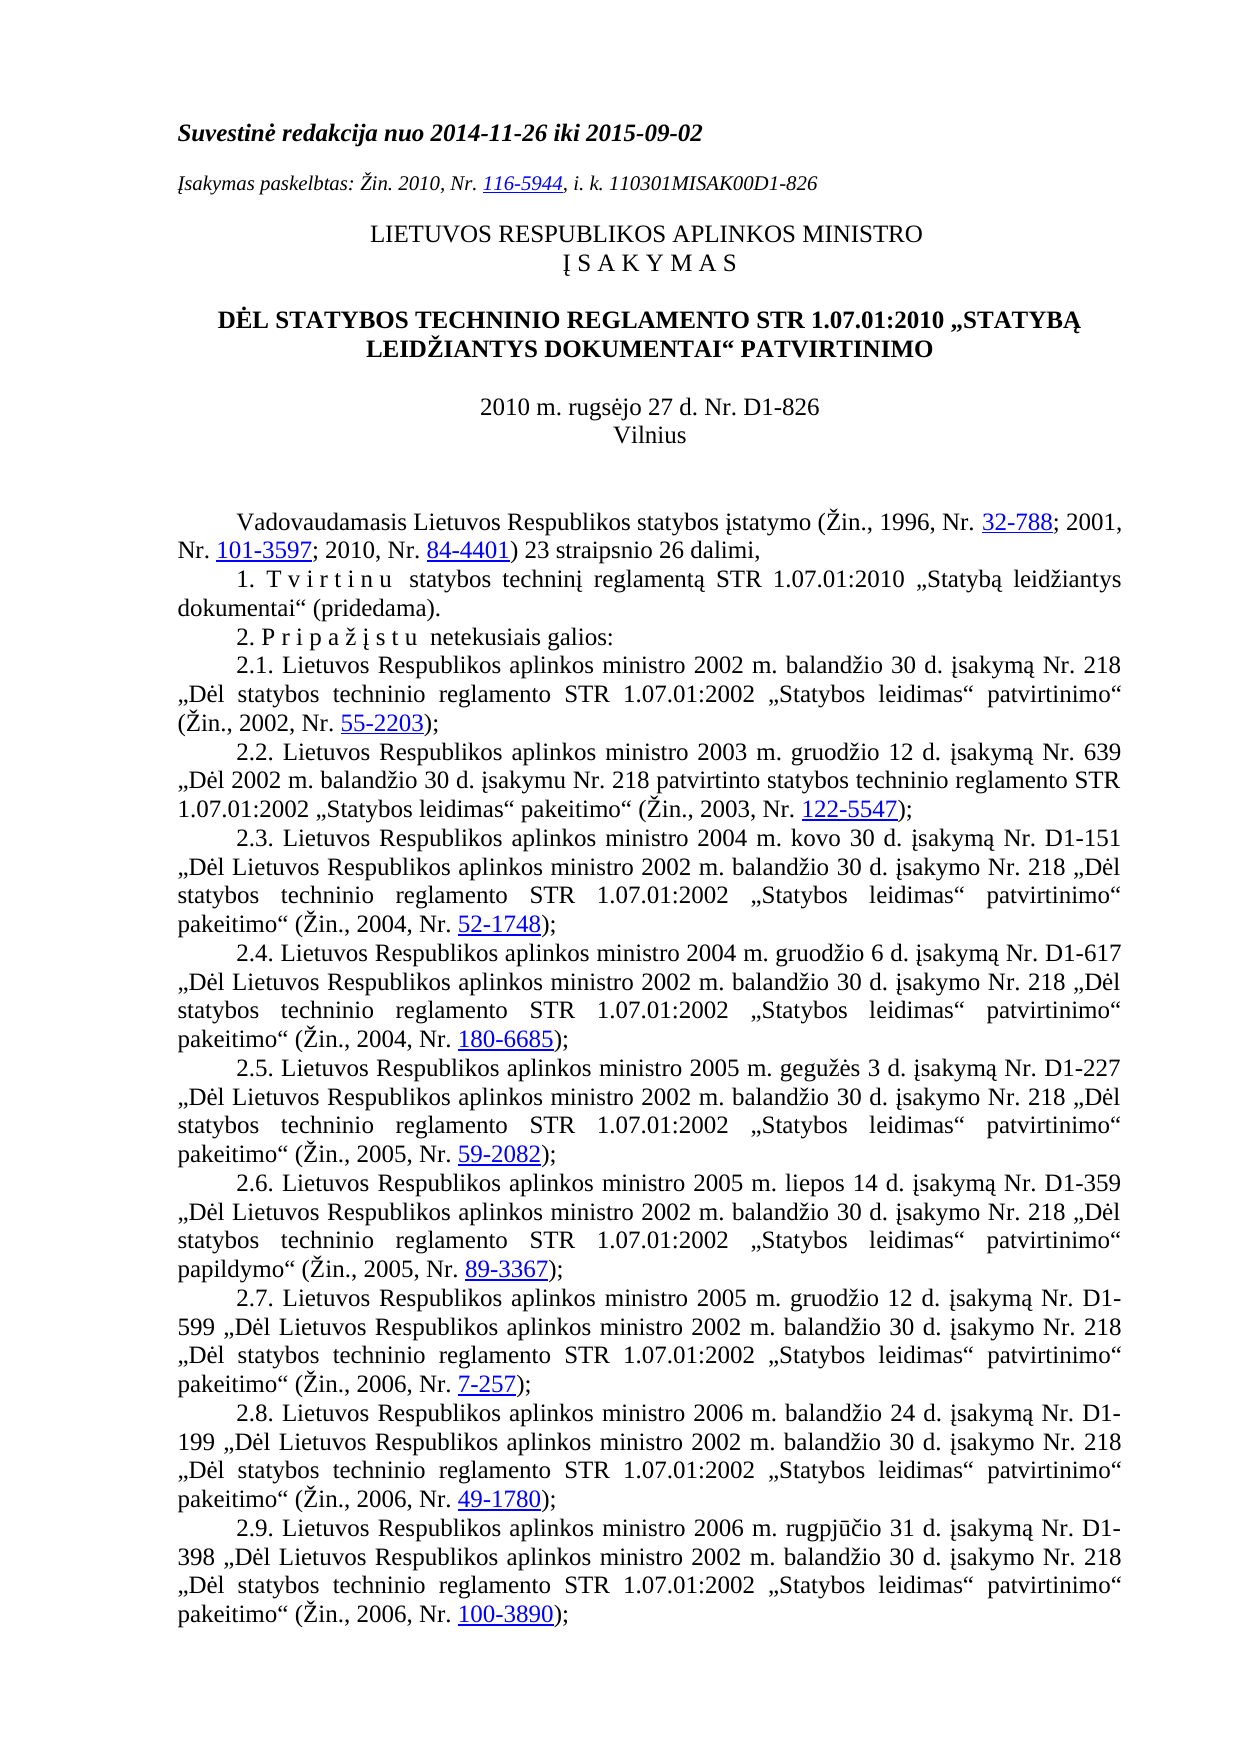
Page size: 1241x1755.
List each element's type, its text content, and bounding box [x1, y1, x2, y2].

text 2.6. Lietuvos Respublikos aplinkos ministro 2005 m. liepos 14 d. įsakymą Nr. D1-359 „Dėl Lietuvos Respublikos aplinkos ministro 2002 m. balandžio 30 d. įsakymo Nr. 218 „Dėl statybos techninio reglamento STR 1.07.01:2002 „Statybos leidimas“ patvirtinimo“ papildymo“ (Žin., 2005, Nr. 89-3367); [177, 1168, 1122, 1283]
text Vilnius [177, 420, 1122, 449]
text 2.2. Lietuvos Respublikos aplinkos ministro 2003 m. gruodžio 12 d. įsakymą Nr. 639 „Dėl 2002 m. balandžio 30 d. įsakymu Nr. 218 patvirtinto statybos techninio reglamento STR 1.07.01:2002 „Statybos leidimas“ pakeitimo“ (Žin., 2003, Nr. 122-5547); [177, 737, 1122, 823]
text 2.4. Lietuvos Respublikos aplinkos ministro 2004 m. gruodžio 6 d. įsakymą Nr. D1-617 „Dėl Lietuvos Respublikos aplinkos ministro 2002 m. balandžio 30 d. įsakymo Nr. 218 „Dėl statybos techninio reglamento STR 1.07.01:2002 „Statybos leidimas“ patvirtinimo“ pakeitimo“ (Žin., 2004, Nr. 180-6685); [177, 938, 1122, 1053]
text 2. Pripažįstu netekusiais galios: [177, 622, 1122, 650]
text 2.3. Lietuvos Respublikos aplinkos ministro 2004 m. kovo 30 d. įsakymą Nr. D1-151 „Dėl Lietuvos Respublikos aplinkos ministro 2002 m. balandžio 30 d. įsakymo Nr. 218 „Dėl statybos techninio reglamento STR 1.07.01:2002 „Statybos leidimas“ patvirtinimo“ pakeitimo“ (Žin., 2004, Nr. 52-1748); [177, 823, 1122, 938]
text 2.9. Lietuvos Respublikos aplinkos ministro 2006 m. rugpjūčio 31 d. įsakymą Nr. D1-398 „Dėl Lietuvos Respublikos aplinkos ministro 2002 m. balandžio 30 d. įsakymo Nr. 218 „Dėl statybos techninio reglamento STR 1.07.01:2002 „Statybos leidimas“ patvirtinimo“ pakeitimo“ (Žin., 2006, Nr. 100-3890); [177, 1513, 1122, 1628]
text 2.1. Lietuvos Respublikos aplinkos ministro 2002 m. balandžio 30 d. įsakymą Nr. 218 „Dėl statybos techninio reglamento STR 1.07.01:2002 „Statybos leidimas“ patvirtinimo“ (Žin., 2002, Nr. 55-2203); [177, 650, 1122, 737]
text LIETUVOS RESPUBLIKOS APLINKOS MINISTRO [177, 219, 1122, 248]
text Suvestinė redakcija nuo 2014-11-26 iki 2015-09-02 [177, 118, 1122, 147]
text 2010 m. rugsėjo 27 d. Nr. D1-826 [177, 392, 1122, 420]
text 1. Tvirtinu statybos techninį reglamentą STR 1.07.01:2010 „Statybą leidžiantys dokumentai“ (pridedama). [177, 564, 1122, 622]
text 2.7. Lietuvos Respublikos aplinkos ministro 2005 m. gruodžio 12 d. įsakymą Nr. D1-599 „Dėl Lietuvos Respublikos aplinkos ministro 2002 m. balandžio 30 d. įsakymo Nr. 218 „Dėl statybos techninio reglamento STR 1.07.01:2002 „Statybos leidimas“ patvirtinimo“ pakeitimo“ (Žin., 2006, Nr. 7-257); [177, 1283, 1122, 1398]
text 2.8. Lietuvos Respublikos aplinkos ministro 2006 m. balandžio 24 d. įsakymą Nr. D1-199 „Dėl Lietuvos Respublikos aplinkos ministro 2002 m. balandžio 30 d. įsakymo Nr. 218 „Dėl statybos techninio reglamento STR 1.07.01:2002 „Statybos leidimas“ patvirtinimo“ pakeitimo“ (Žin., 2006, Nr. 49-1780); [177, 1398, 1122, 1513]
text DĖL STATYBOS TECHNINIO REGLAMENTO STR 1.07.01:2010 „STATYBĄ LEIDŽIANTYS DOKUMENTAI“ PATVIRTINIMO [177, 305, 1122, 363]
text Vadovaudamasis Lietuvos Respublikos statybos įstatymo (Žin., 1996, Nr. 32-788; 2001, Nr. 101-3597; 2010, Nr. 84-4401) 23 straipsnio 26 dalimi, [177, 507, 1122, 564]
text 2.5. Lietuvos Respublikos aplinkos ministro 2005 m. gegužės 3 d. įsakymą Nr. D1-227 „Dėl Lietuvos Respublikos aplinkos ministro 2002 m. balandžio 30 d. įsakymo Nr. 218 „Dėl statybos techninio reglamento STR 1.07.01:2002 „Statybos leidimas“ patvirtinimo“ pakeitimo“ (Žin., 2005, Nr. 59-2082); [177, 1053, 1122, 1168]
text ĮSAKYMAS [177, 248, 1122, 277]
text Įsakymas paskelbtas: Žin. 2010, Nr. 116-5944, i. k. 110301MISAK00D1-826 [177, 171, 1122, 195]
